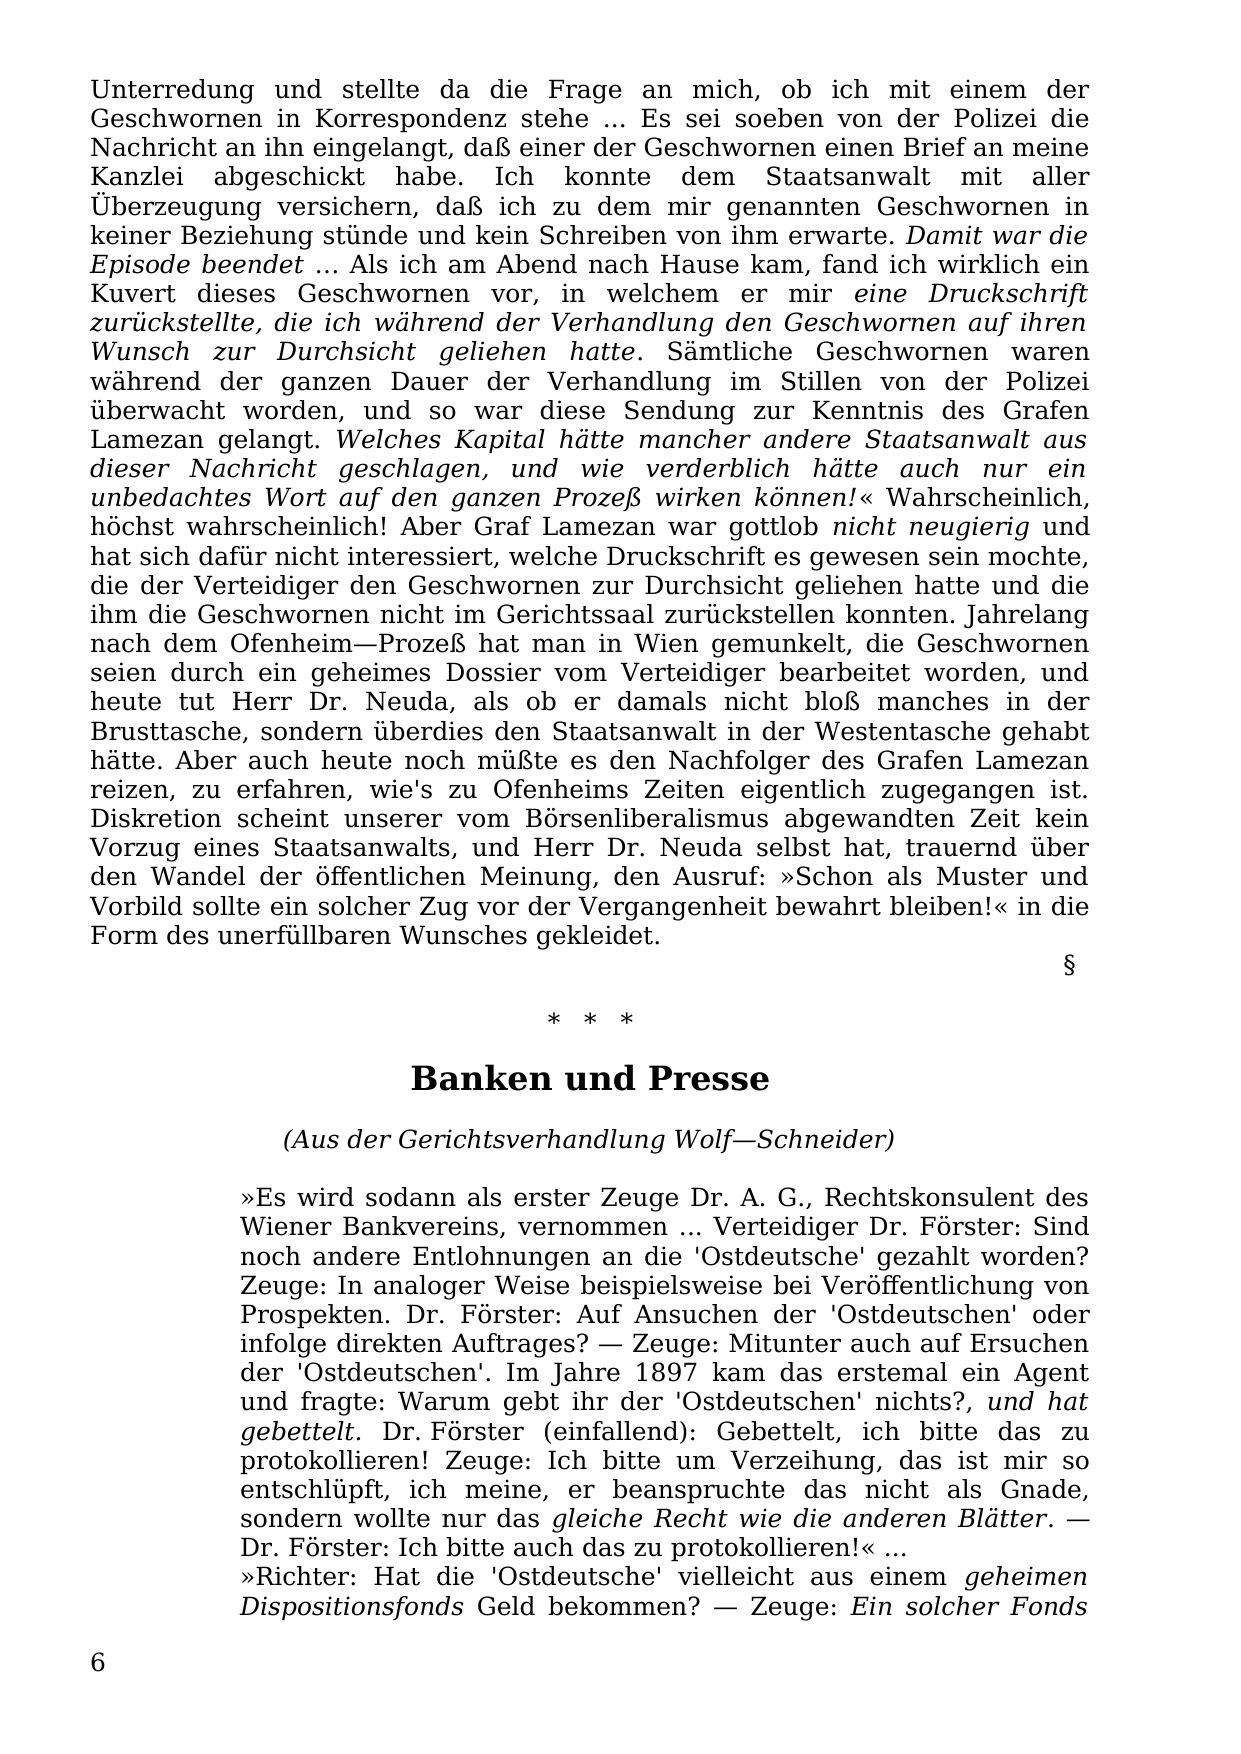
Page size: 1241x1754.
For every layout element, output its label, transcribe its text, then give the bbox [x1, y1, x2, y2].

text Banken und Presse [90, 1037, 1091, 1098]
text § [90, 950, 1091, 979]
text »Es wird sodann als erster Zeuge Dr. A. G., Rechtskonsulent des Wiener Bankvereins, vernommen ... Verteidiger Dr. Förster: Sind noch andere Entlohnungen an die 'Ostdeutsche' gezahlt worden? Zeuge: In analoger Weise beispielsweise bei Veröffentlichung von Prospekten. Dr. Förster: Auf Ansuchen der 'Ostdeutschen' oder infolge direkten Auftrages? — Zeuge: Mitunter auch auf Ersuchen der 'Ostdeutschen'. Im Jahre 1897 kam das erstemal ein Agent und fragte: Warum gebt ihr der 'Ostdeutschen' nichts?, und hat gebettelt. Dr. Förster (einfallend): Gebettelt, ich bitte das zu protokollieren! Zeuge: Ich bitte um Verzeihung, das ist mir so entschlüpft, ich meine, er beanspruchte das nicht als Gnade, sondern wollte nur das gleiche Recht wie die anderen Blätter. — Dr. Förster: Ich bitte auch das zu protokollieren!« ... [240, 1183, 1091, 1562]
text Unterredung und stellte da die Frage an mich, ob ich mit einem der Geschwornen in Korrespondenz stehe ... Es sei soeben von der Polizei die Nachricht an ihn eingelangt, daß einer der Geschwornen einen Brief an meine Kanzlei abgeschickt habe. Ich konnte dem Staatsanwalt mit aller Überzeugung versichern, daß ich zu dem mir genannten Geschwornen in keiner Beziehung stünde und kein Schreiben von ihm erwarte. Damit war die Episode beendet … Als ich am Abend nach Hause kam, fand ich wirklich ein Kuvert dieses Geschwornen vor, in welchem er mir eine Druckschrift zurückstellte, die ich während der Verhandlung den Geschwornen auf ihren Wunsch zur Durchsicht geliehen hatte. Sämtliche Geschwornen waren während der ganzen Dauer der Verhandlung im Stillen von der Polizei überwacht worden, und so war diese Sendung zur Kenntnis des Grafen Lamezan gelangt. Welches Kapital hätte mancher andere Staatsanwalt aus dieser Nachricht geschlagen, und wie verderblich hätte auch nur ein unbedachtes Wort auf den ganzen Prozeß wirken können!« Wahrscheinlich, höchst wahrscheinlich! Aber Graf Lamezan war gottlob nicht neugierig und hat sich dafür nicht interessiert, welche Druckschrift es gewesen sein mochte, die der Verteidiger den Geschwornen zur Durchsicht geliehen hatte und die ihm die Geschwornen nicht im Gerichtssaal zurückstellen konnten. Jahrelang nach dem Ofenheim—Prozeß hat man in Wien gemunkelt, die Geschwornen seien durch ein geheimes Dossier vom Verteidiger bearbeitet worden, und heute tut Herr Dr. Neuda, als ob er damals nicht bloß manches in der Brusttasche, sondern überdies den Staatsanwalt in der Westentasche gehabt hätte. Aber auch heute noch müßte es den Nachfolger des Grafen Lamezan reizen, zu erfahren, wie's zu Ofenheims Zeiten eigentlich zugegangen ist. Diskretion scheint unserer vom Börsenliberalismus abgewandten Zeit kein Vorzug eines Staatsanwalts, und Herr Dr. Neuda selbst hat, trauernd über den Wandel der öffentlichen Meinung, den Ausruf: »Schon als Muster und Vorbild sollte ein solcher Zug vor der Vergangenheit bewahrt bleiben!« in die Form des unerfüllbaren Wunsches gekleidet. [90, 75, 1091, 950]
text * * * [90, 1008, 1091, 1037]
text »Richter: Hat die 'Ostdeutsche' vielleicht aus einem geheimen Dispositionsfonds Geld bekommen? — Zeuge: Ein solcher Fonds [240, 1562, 1091, 1621]
text (Aus der Gerichtsverhandlung Wolf—Schneider) [90, 1098, 1091, 1154]
